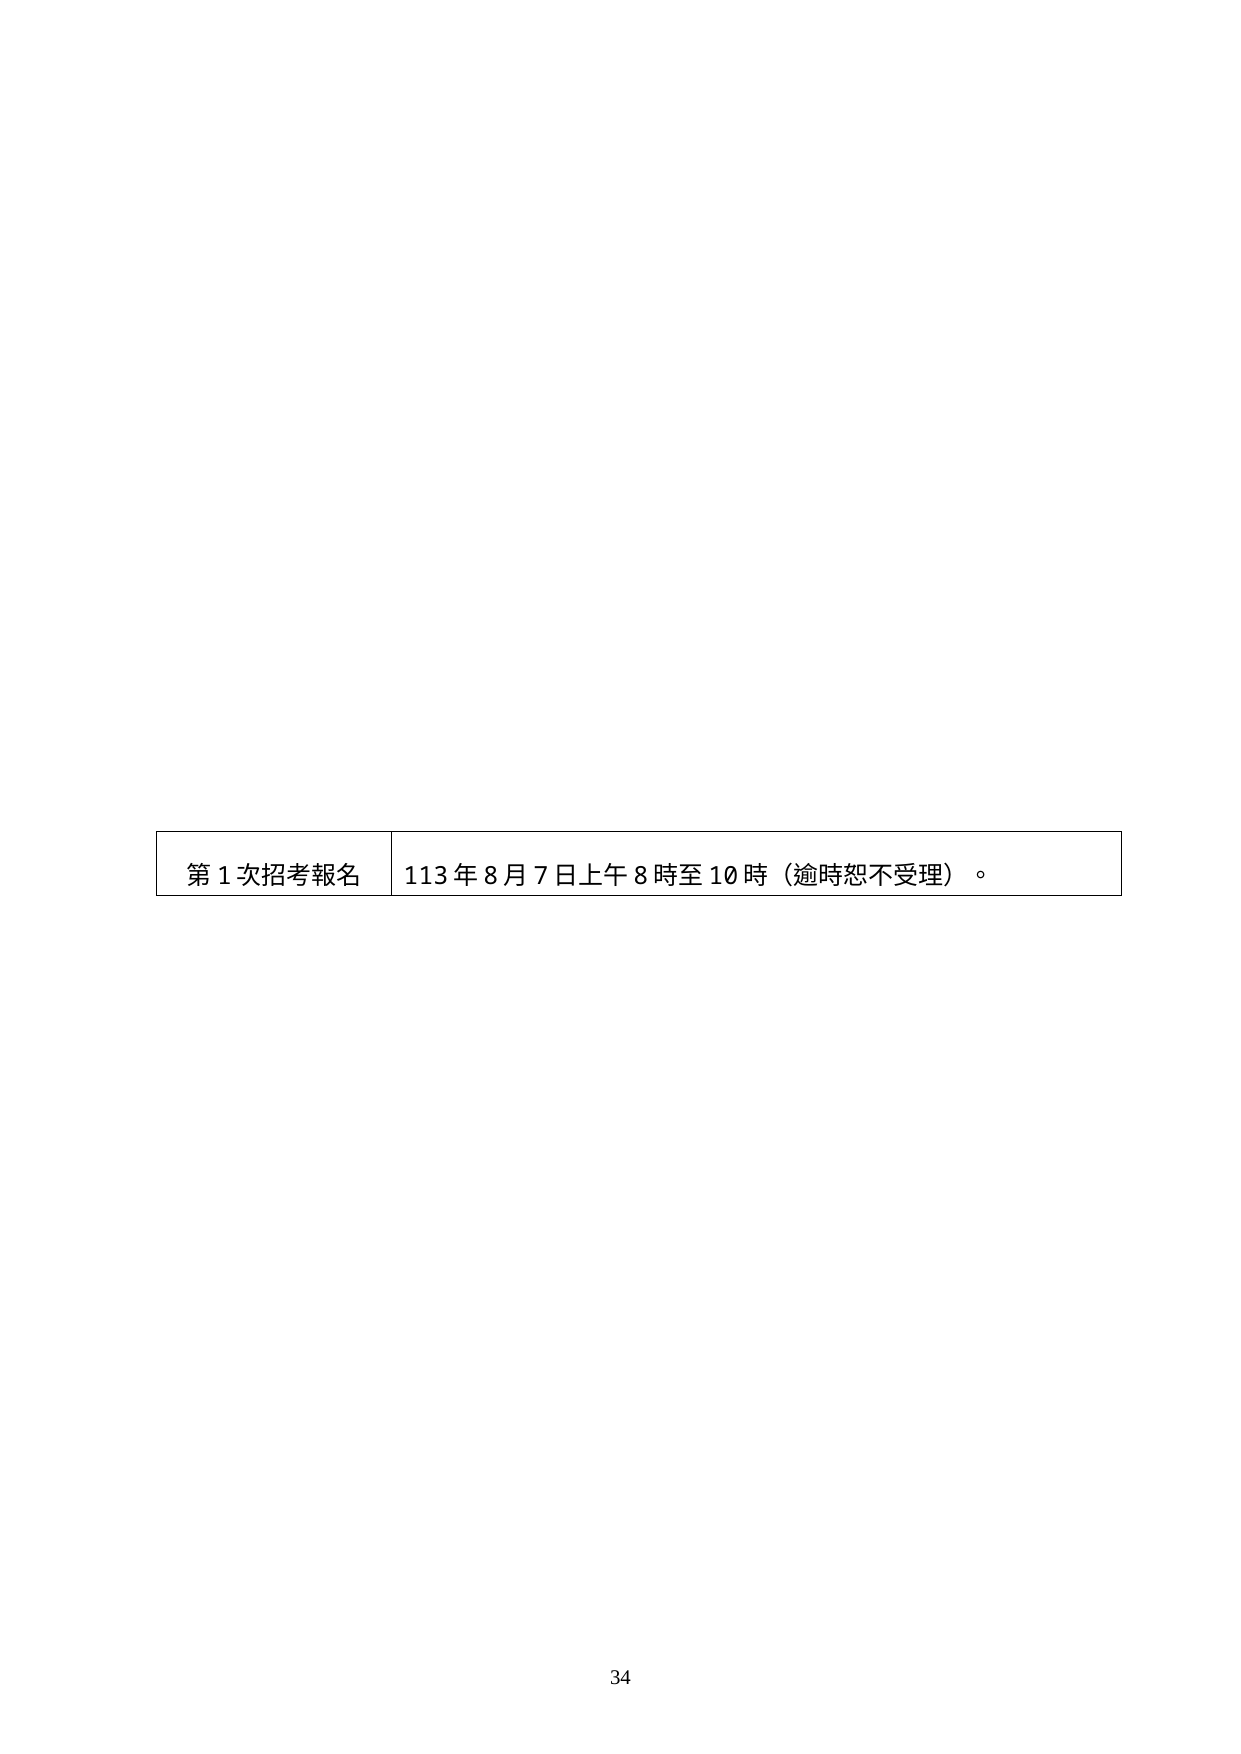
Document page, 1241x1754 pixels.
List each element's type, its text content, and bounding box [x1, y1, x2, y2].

table_cell 第1次招考報名 [157, 832, 391, 894]
table_cell 113年8月7日上午8時至10時（逾時恕不受理）。 [392, 832, 1121, 894]
